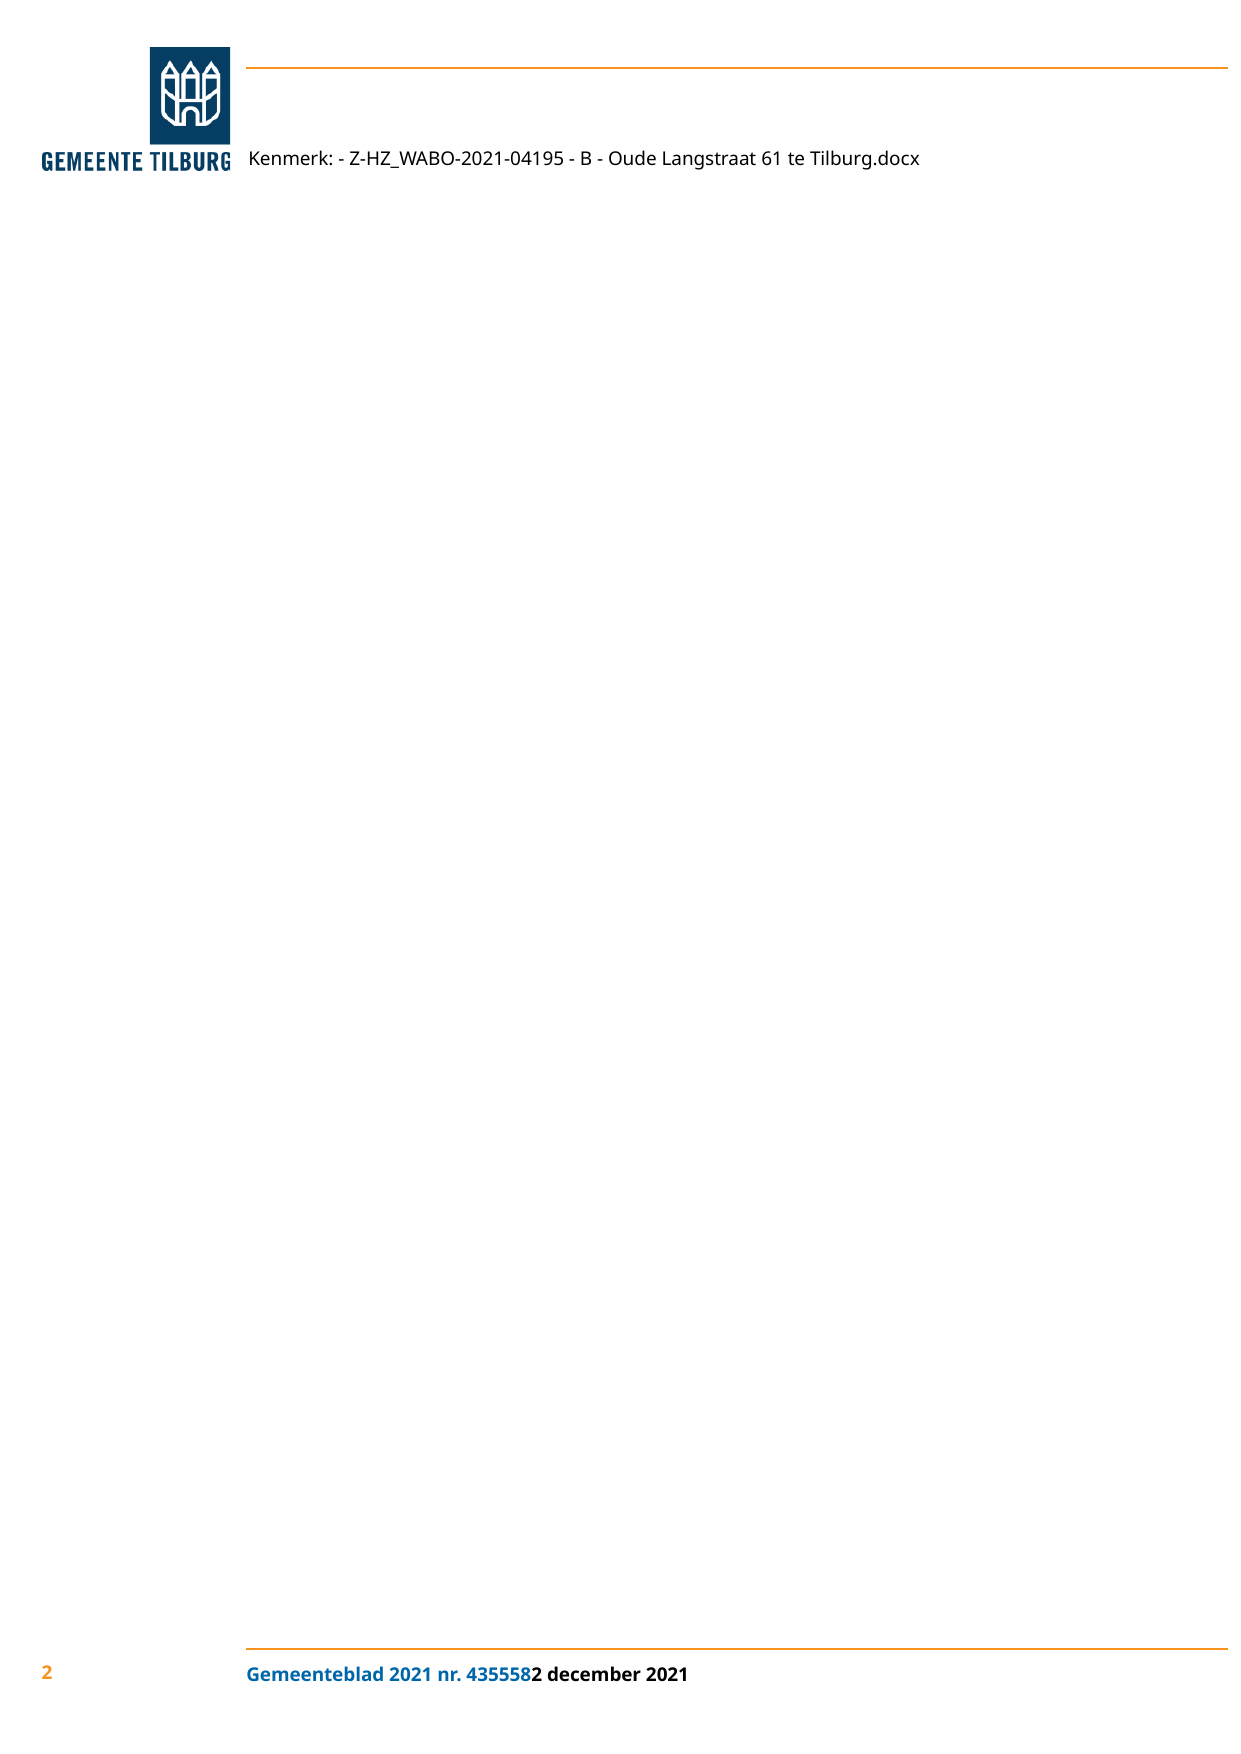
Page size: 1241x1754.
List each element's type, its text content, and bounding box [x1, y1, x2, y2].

text Kenmerk: - Z-HZ_WABO-2021-04195 - B - Oude Langstraat 61 te Tilburg.docx [248, 145, 1152, 171]
picture [41, 47, 231, 172]
